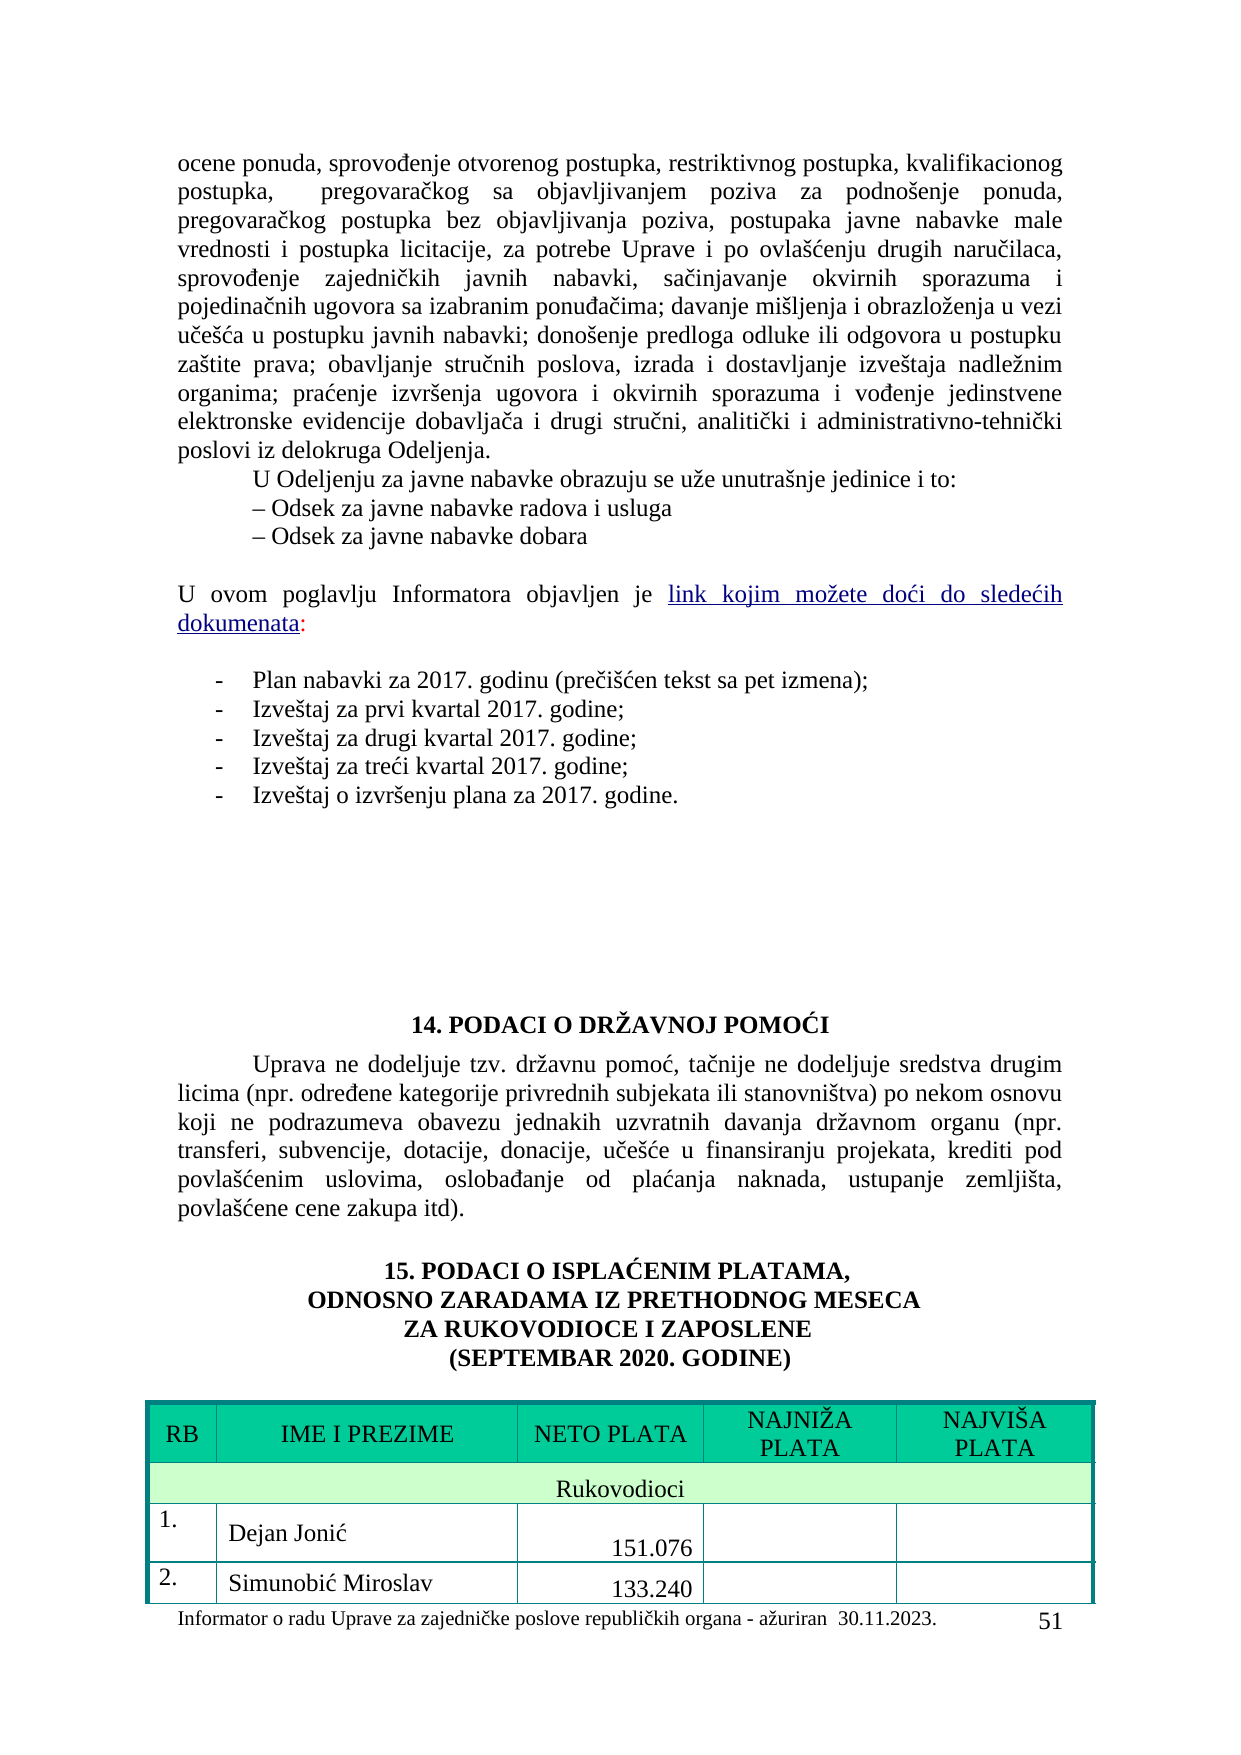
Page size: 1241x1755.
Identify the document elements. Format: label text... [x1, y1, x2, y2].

text ZA RUKOVODIOCE I ZAPOSLENE [177, 1314, 1063, 1343]
text – Odsek za javne nabavke dobara [177, 521, 1063, 550]
table_cell 2. [150, 1563, 216, 1603]
table_cell [897, 1563, 1091, 1603]
list Izveštaj za treći kvartal 2017. godine; [215, 751, 1063, 780]
table_cell Rukovodioci [150, 1463, 1091, 1503]
table_cell Dejan Jonić [217, 1504, 517, 1561]
table_cell [704, 1504, 896, 1561]
text U Odelјenju za javne nabavke obrazuju se uže unutrašnje jedinice i to: [177, 464, 1063, 493]
list Izveštaj za prvi kvartal 2017. godine; [215, 694, 1063, 723]
table_header NAJVIŠA PLATA [897, 1405, 1091, 1462]
list Plan nabavki za 2017. godinu (prečišćen tekst sa pet izmena); [215, 665, 1063, 694]
table_cell [897, 1504, 1091, 1561]
table_header IME I PREZIME [217, 1405, 517, 1462]
text (SEPTEMBAR 2020. GODINE) [177, 1343, 1063, 1371]
table_header RB [150, 1405, 216, 1462]
text U ovom poglavlјu Informatora objavlјen je link kojim možete doći do sledećih dokumenata: [177, 579, 1063, 636]
table_cell 133.240 [518, 1563, 703, 1603]
text ocene ponuda, sprovođenje otvorenog postupka, restriktivnog postupka, kvalifikacionog postupka, pregovaračkog sa objavlјivanjem poziva za podnošenje ponuda, pregovaračkog postupka bez objavlјivanja poziva, postupaka javne nabavke male vrednosti i postupka licitacije, za potrebe Uprave i po ovlašćenju drugih naručilaca, sprovođenje zajedničkih javnih nabavki, sačinjavanje okvirnih sporazuma i pojedinačnih ugovora sa izabranim ponuđačima; davanje mišlјenja i obrazloženja u vezi učešća u postupku javnih nabavki; donošenje predloga odluke ili odgovora u postupku zaštite prava; obavlјanje stručnih poslova, izrada i dostavlјanje izveštaja nadležnim organima; praćenje izvršenja ugovora i okvirnih sporazuma i vođenje jedinstvene elektronske evidencije dobavlјača i drugi stručni, analitički i administrativno-tehnički poslovi iz delokruga Odelјenja. [177, 148, 1063, 464]
text – Odsek za javne nabavke radova i usluga [177, 493, 1063, 521]
text 14. PODACI O DRŽAVNOJ POMOĆI [177, 1010, 1063, 1039]
table_cell 1. [150, 1504, 216, 1561]
list Izveštaj o izvršenju plana za 2017. godine. [215, 780, 1063, 809]
list Izveštaj za drugi kvartal 2017. godine; [215, 723, 1063, 751]
text 15. PODACI O ISPLAĆENIM PLATAMA, [177, 1256, 1063, 1285]
table_header NAJNIŽA PLATA [704, 1405, 896, 1462]
text Uprava ne dodeljuje tzv. državnu pomoć, tačnije ne dodeljuje sredstva drugim licima (npr. određene kategorije privrednih subjekata ili stanovništva) po nekom osnovu koji ne podrazumeva obavezu jednakih uzvratnih davanja državnom organu (npr. transferi, subvencije, dotacije, donacije, učešće u finansiranju projekata, krediti pod povlašćenim uslovima, oslobađanje od plaćanja naknada, ustupanje zemljišta, povlašćene cene zakupa itd). [177, 1049, 1063, 1222]
table_cell 151.076 [518, 1504, 703, 1561]
table_cell Simunobić Miroslav [217, 1563, 517, 1603]
table_header NETO PLATA [518, 1405, 703, 1462]
text ODNOSNO ZARADAMA IZ PRETHODNOG MESECA [177, 1285, 1063, 1314]
table_cell [704, 1563, 896, 1603]
